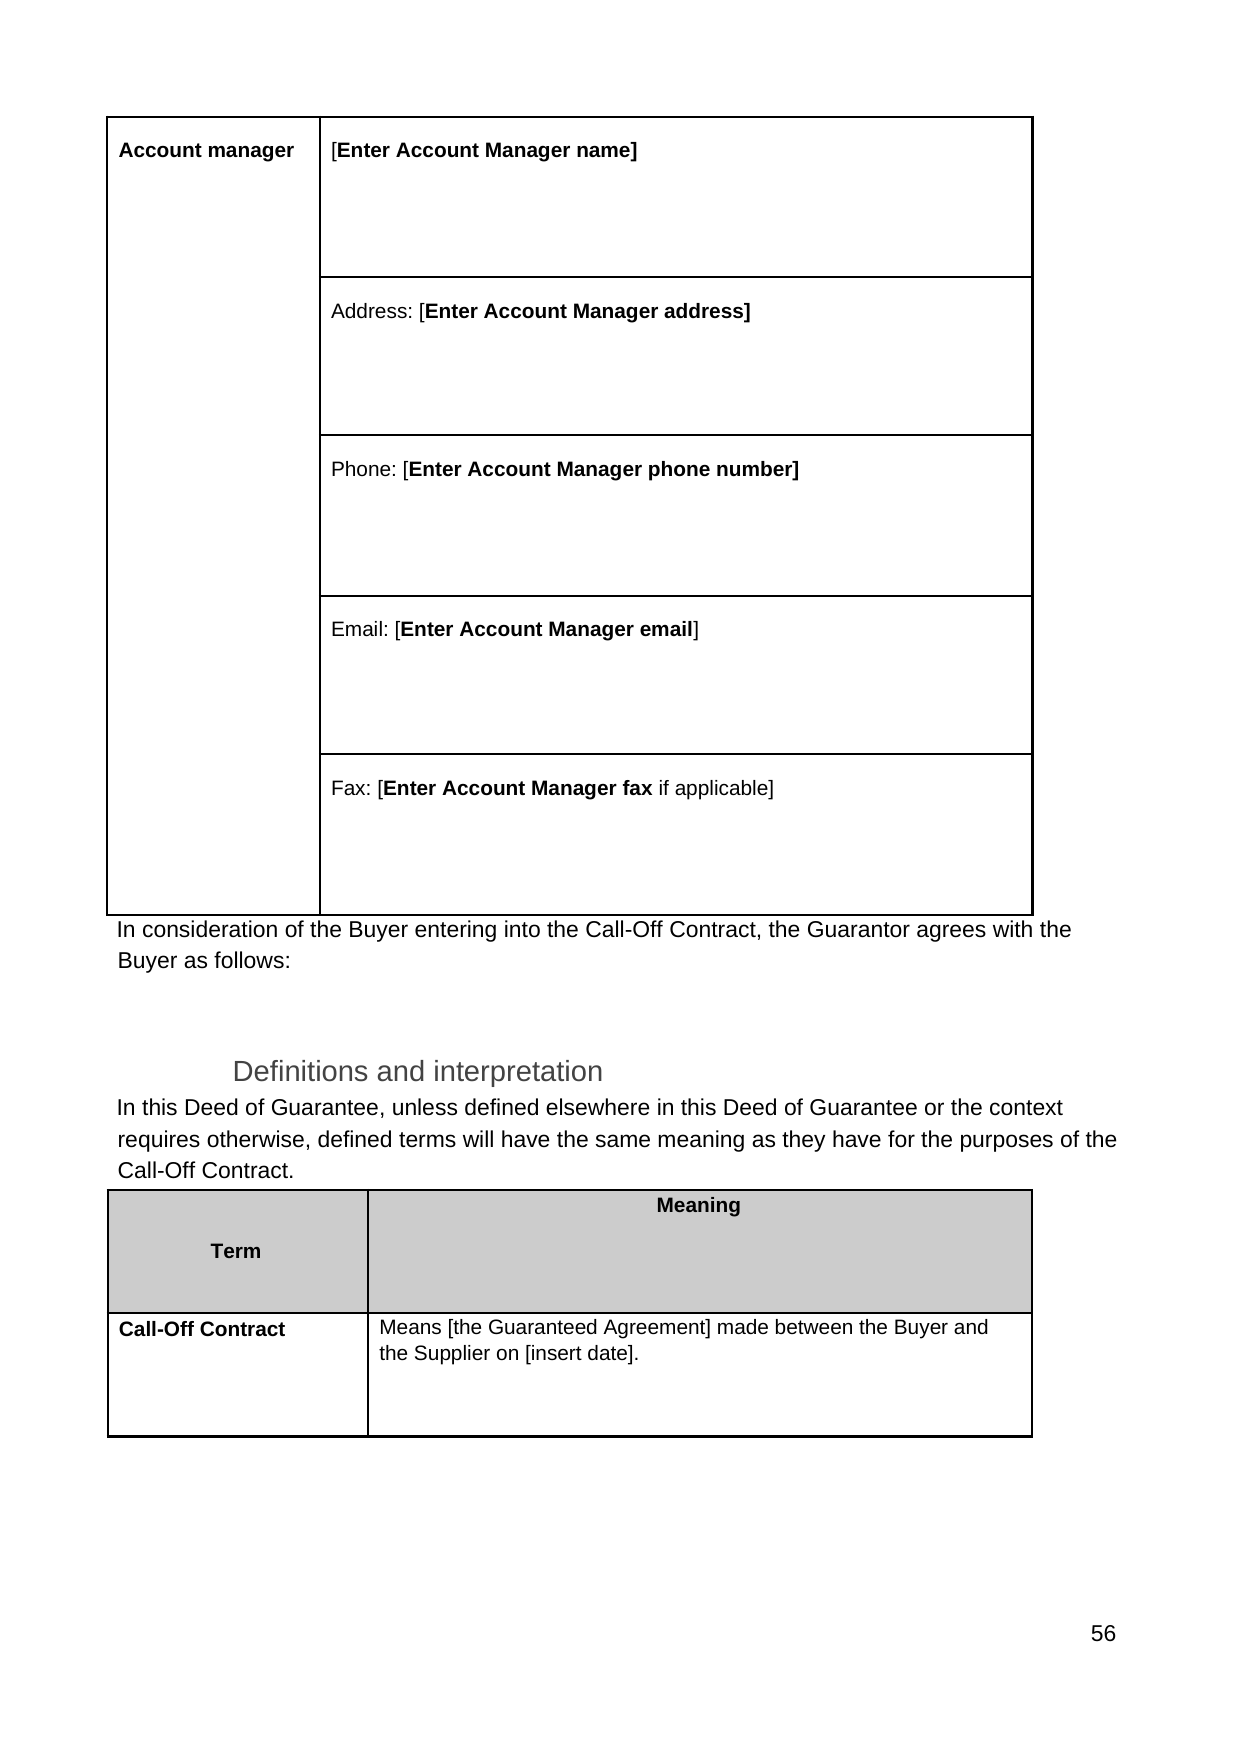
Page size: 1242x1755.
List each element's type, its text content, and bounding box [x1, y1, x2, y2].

subtitle Definitions and interpretation [116, 1054, 1122, 1087]
table_cell Fax: [Enter Account Manager fax if applicable] [321, 755, 1031, 914]
table_cell Term [109, 1234, 367, 1312]
table_cell Phone: [Enter Account Manager phone number] [321, 436, 1031, 595]
table_cell Email: [Enter Account Manager email] [321, 597, 1031, 753]
table_cell Means [the Guaranteed Agreement] made between the Buyer and the Supplier on [insert date]. [369, 1314, 1031, 1435]
text In this Deed of Guarantee, unless defined elsewhere in this Deed of Guarantee or the context requires otherwise, defined terms will have the same meaning as they have for the purposes of the Call-Off Contract. [116, 1094, 1121, 1183]
table_cell Call-Off Contract [109, 1314, 367, 1435]
table_header [109, 1191, 367, 1234]
table_cell Address: [Enter Account Manager address] [321, 278, 1031, 434]
text In consideration of the Buyer entering into the Call-Off Contract, the Guarantor agrees with the Buyer as follows: [116, 916, 1121, 974]
table_header Meaning [369, 1191, 1031, 1312]
table_cell Account manager [108, 118, 319, 914]
table_cell [Enter Account Manager name] [321, 118, 1031, 276]
